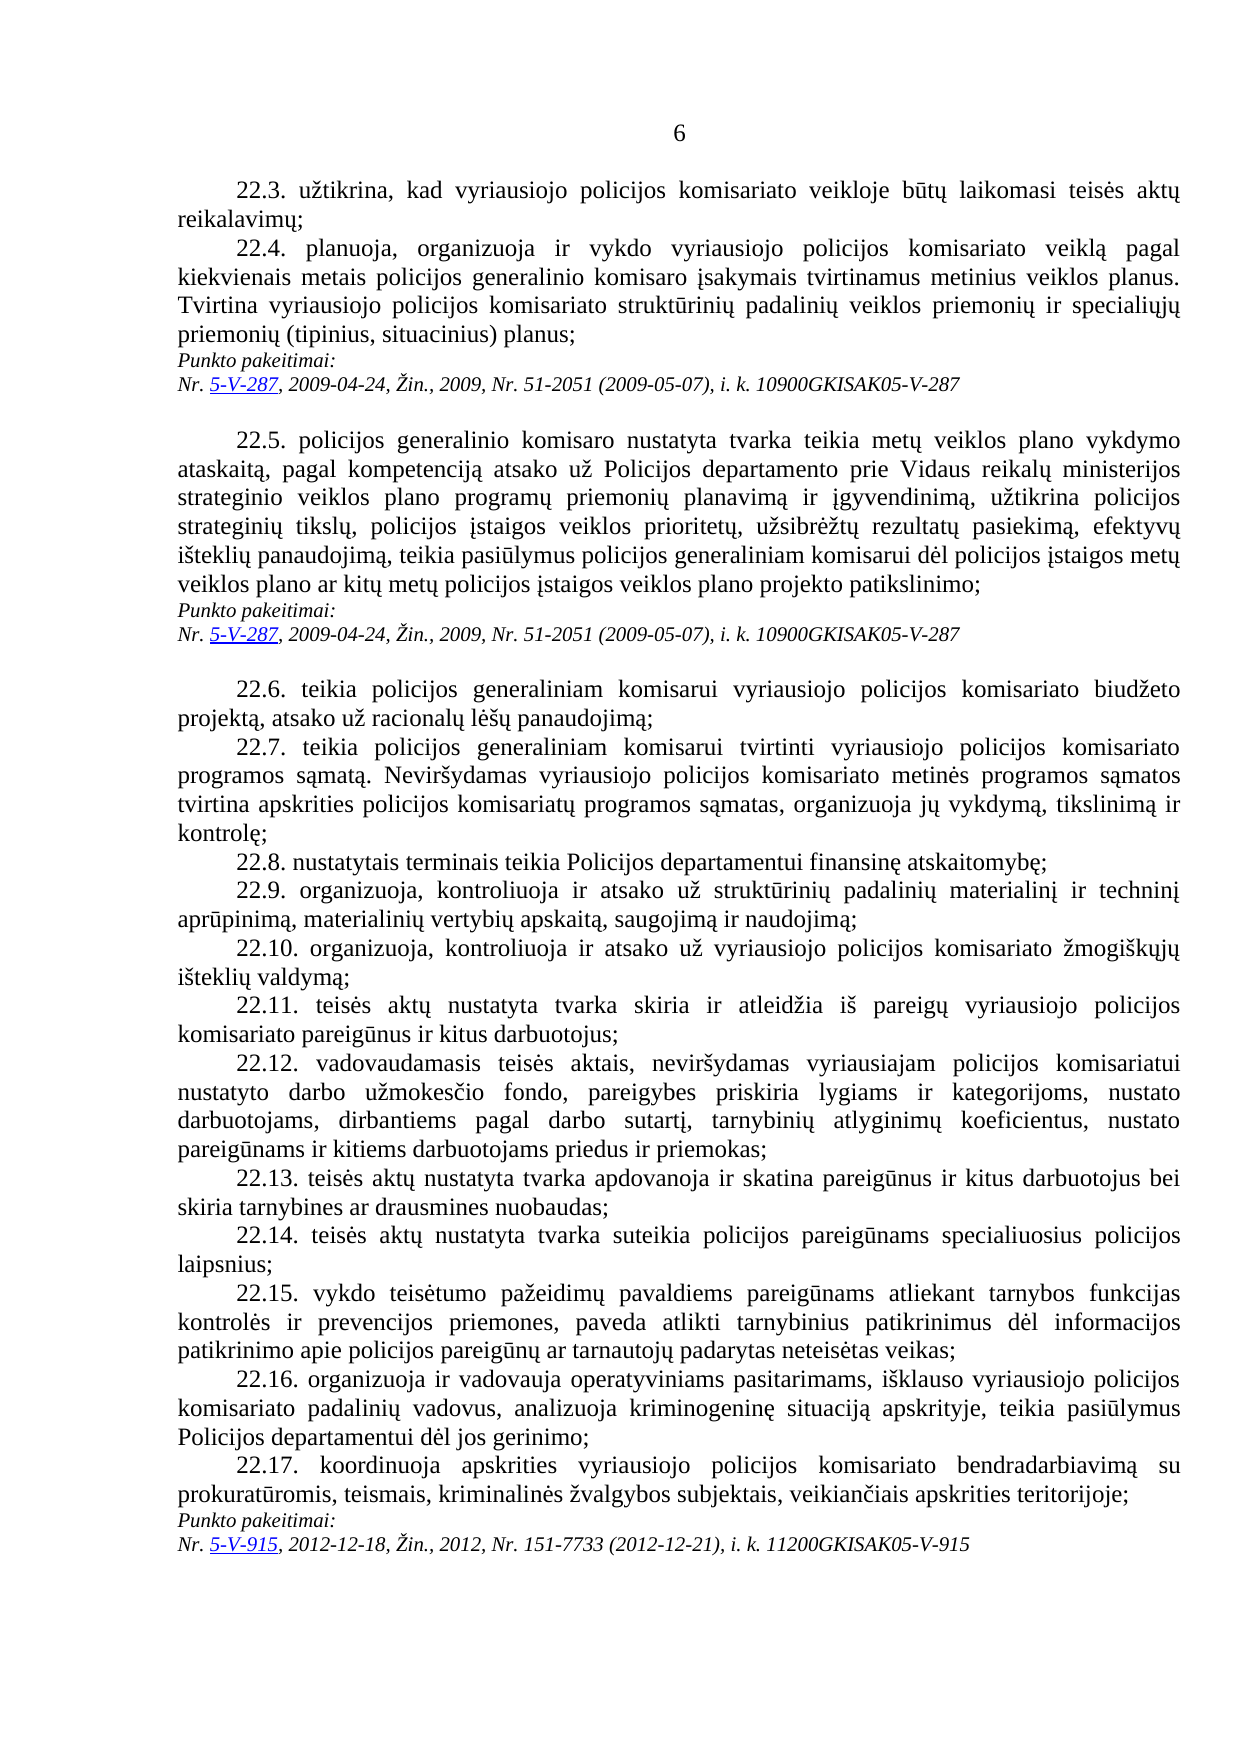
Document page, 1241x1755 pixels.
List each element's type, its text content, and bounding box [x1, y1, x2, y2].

text 22.5. policijos generalinio komisaro nustatyta tvarka teikia metų veiklos plano vykdymo ataskaitą, pagal kompetenciją atsako už Policijos departamento prie Vidaus reikalų ministerijos strateginio veiklos plano programų priemonių planavimą ir įgyvendinimą, užtikrina policijos strateginių tikslų, policijos įstaigos veiklos prioritetų, užsibrėžtų rezultatų pasiekimą, efektyvų išteklių panaudojimą, teikia pasiūlymus policijos generaliniam komisarui dėl policijos įstaigos metų veiklos plano ar kitų metų policijos įstaigos veiklos plano projekto patikslinimo; [177, 425, 1181, 597]
text 22.14. teisės aktų nustatyta tvarka suteikia policijos pareigūnams specialiuosius policijos laipsnius; [177, 1221, 1181, 1278]
text 22.10. organizuoja, kontroliuoja ir atsako už vyriausiojo policijos komisariato žmogiškųjų išteklių valdymą; [177, 933, 1181, 991]
text Punkto pakeitimai: [177, 1508, 1181, 1532]
text Nr. 5-V-915, 2012-12-18, Žin., 2012, Nr. 151-7733 (2012-12-21), i. k. 11200GKISAK05-V-915 [177, 1532, 1181, 1556]
text Punkto pakeitimai: [177, 597, 1181, 622]
text 22.15. vykdo teisėtumo pažeidimų pavaldiems pareigūnams atliekant tarnybos funkcijas kontrolės ir prevencijos priemones, paveda atlikti tarnybinius patikrinimus dėl informacijos patikrinimo apie policijos pareigūnų ar tarnautojų padarytas neteisėtas veikas; [177, 1278, 1181, 1364]
text 22.4. planuoja, organizuoja ir vykdo vyriausiojo policijos komisariato veiklą pagal kiekvienais metais policijos generalinio komisaro įsakymais tvirtinamus metinius veiklos planus. Tvirtina vyriausiojo policijos komisariato struktūrinių padalinių veiklos priemonių ir specialiųjų priemonių (tipinius, situacinius) planus; [177, 233, 1181, 348]
text Nr. 5-V-287, 2009-04-24, Žin., 2009, Nr. 51-2051 (2009-05-07), i. k. 10900GKISAK05-V-287 [177, 622, 1181, 646]
text 22.16. organizuoja ir vadovauja operatyviniams pasitarimams, išklauso vyriausiojo policijos komisariato padalinių vadovus, analizuoja kriminogeninę situaciją apskrityje, teikia pasiūlymus Policijos departamentui dėl jos gerinimo; [177, 1364, 1181, 1451]
text 22.8. nustatytais terminais teikia Policijos departamentui finansinę atskaitomybę; [177, 847, 1181, 876]
text Punkto pakeitimai: [177, 348, 1181, 372]
text 22.13. teisės aktų nustatyta tvarka apdovanoja ir skatina pareigūnus ir kitus darbuotojus bei skiria tarnybines ar drausmines nuobaudas; [177, 1163, 1181, 1221]
text 22.11. teisės aktų nustatyta tvarka skiria ir atleidžia iš pareigų vyriausiojo policijos komisariato pareigūnus ir kitus darbuotojus; [177, 991, 1181, 1048]
text 22.12. vadovaudamasis teisės aktais, neviršydamas vyriausiajam policijos komisariatui nustatyto darbo užmokesčio fondo, pareigybes priskiria lygiams ir kategorijoms, nustato darbuotojams, dirbantiems pagal darbo sutartį, tarnybinių atlyginimų koeficientus, nustato pareigūnams ir kitiems darbuotojams priedus ir priemokas; [177, 1048, 1181, 1163]
text 22.7. teikia policijos generaliniam komisarui tvirtinti vyriausiojo policijos komisariato programos sąmatą. Neviršydamas vyriausiojo policijos komisariato metinės programos sąmatos tvirtina apskrities policijos komisariatų programos sąmatas, organizuoja jų vykdymą, tikslinimą ir kontrolę; [177, 732, 1181, 847]
text 22.6. teikia policijos generaliniam komisarui vyriausiojo policijos komisariato biudžeto projektą, atsako už racionalų lėšų panaudojimą; [177, 674, 1181, 732]
text 22.17. koordinuoja apskrities vyriausiojo policijos komisariato bendradarbiavimą su prokuratūromis, teismais, kriminalinės žvalgybos subjektais, veikiančiais apskrities teritorijoje; [177, 1451, 1181, 1508]
text 22.3. užtikrina, kad vyriausiojo policijos komisariato veikloje būtų laikomasi teisės aktų reikalavimų; [177, 176, 1181, 233]
text Nr. 5-V-287, 2009-04-24, Žin., 2009, Nr. 51-2051 (2009-05-07), i. k. 10900GKISAK05-V-287 [177, 372, 1181, 396]
text 22.9. organizuoja, kontroliuoja ir atsako už struktūrinių padalinių materialinį ir techninį aprūpinimą, materialinių vertybių apskaitą, saugojimą ir naudojimą; [177, 876, 1181, 933]
